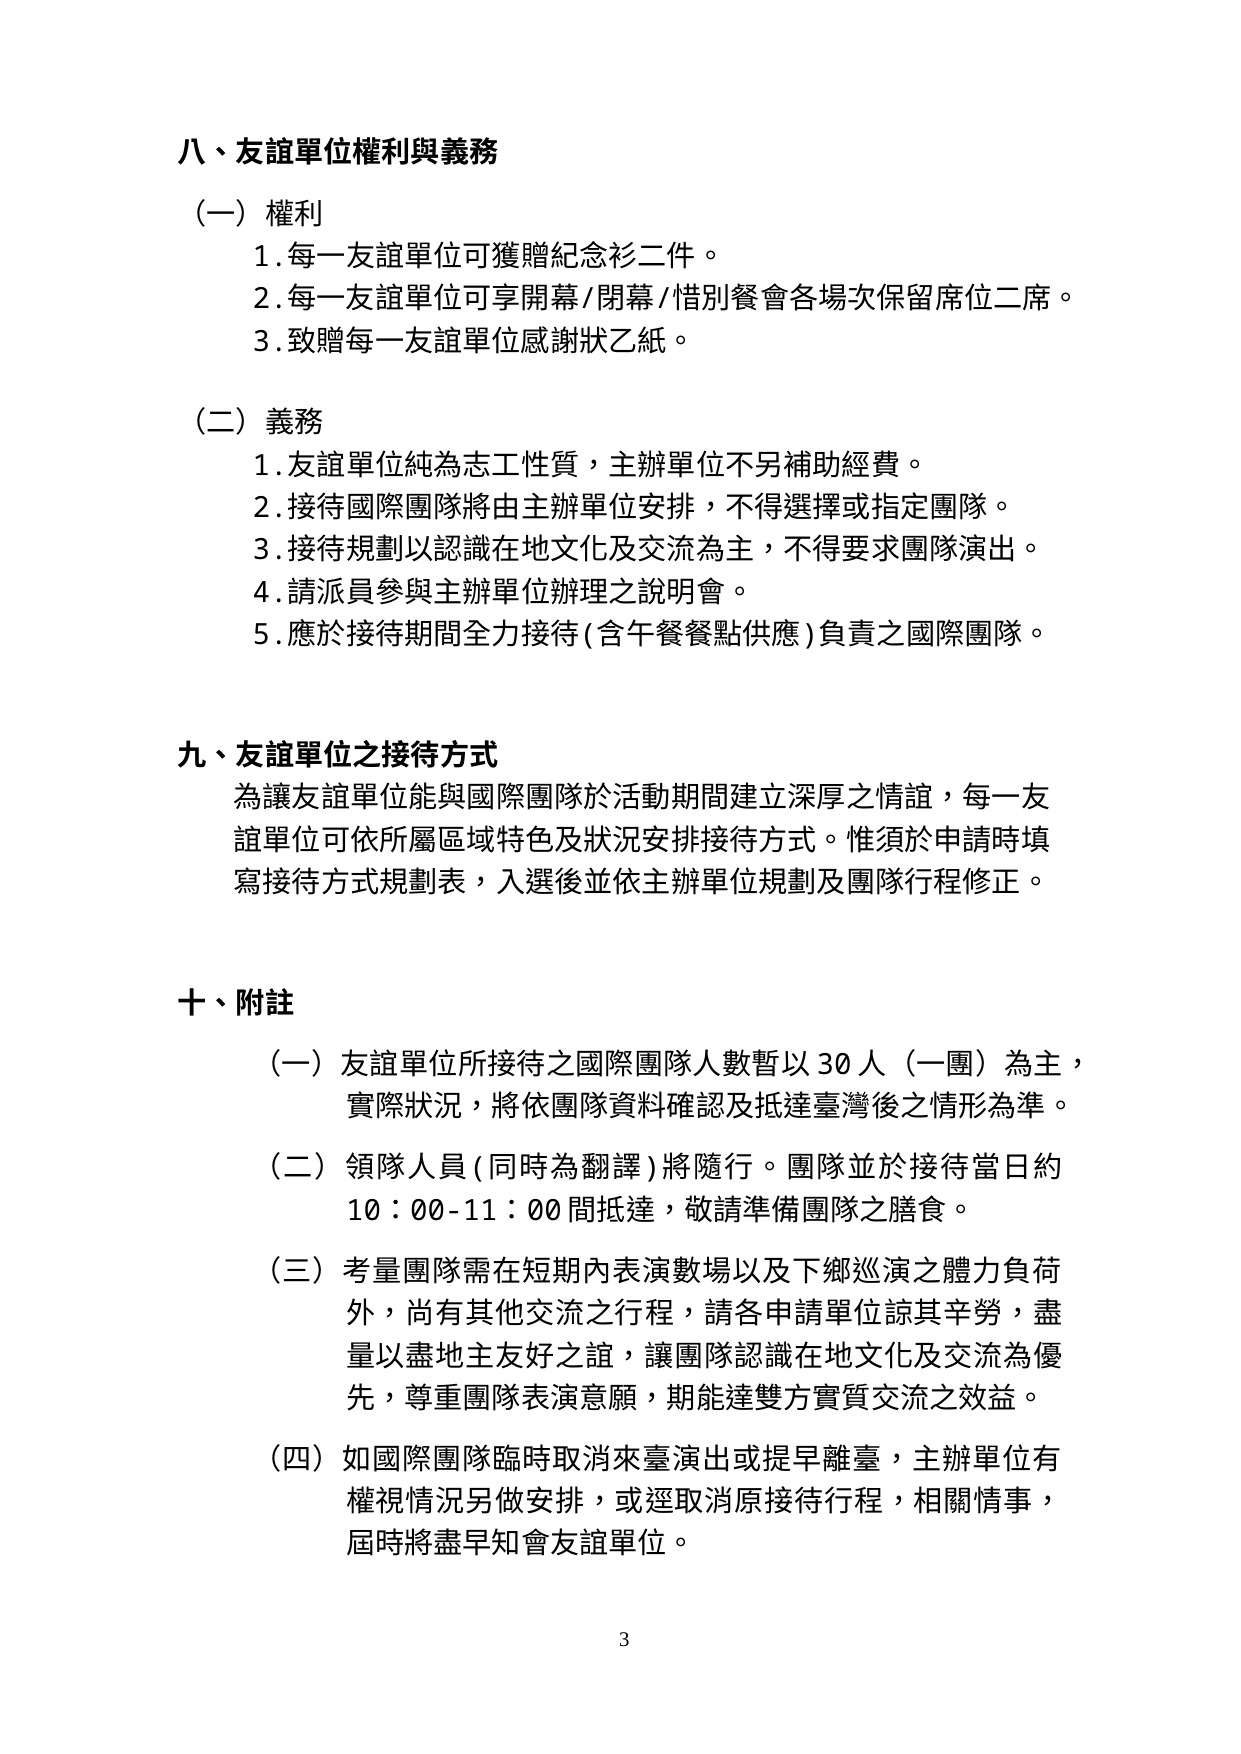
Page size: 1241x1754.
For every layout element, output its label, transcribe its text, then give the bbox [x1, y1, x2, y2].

text （三）考量團隊需在短期內表演數場以及下鄉巡演之體力負荷外，尚有其他交流之行程，請各申請單位諒其辛勞，盡量以盡地主友好之誼，讓團隊認識在地文化及交流為優先，尊重團隊表演意願，期能達雙方實質交流之效益。 [252, 1247, 1063, 1417]
text 九、友誼單位之接待方式 [177, 711, 1063, 774]
text 2.每一友誼單位可享開幕/閉幕/惜別餐會各場次保留席位二席。 [177, 275, 1063, 317]
text （二）義務 [177, 378, 1063, 441]
text 1.友誼單位純為志工性質，主辦單位不另補助經費。 [252, 441, 1063, 483]
text 1.每一友誼單位可獲贈紀念衫二件。 [252, 233, 1063, 275]
text （一）權利 [177, 170, 1063, 233]
text 為讓友誼單位能與國際團隊於活動期間建立深厚之情誼，每一友誼單位可依所屬區域特色及狀況安排接待方式。惟須於申請時填寫接待方式規劃表，入選後並依主辦單位規劃及團隊行程修正。 [233, 774, 1063, 901]
text （二）領隊人員(同時為翻譯)將隨行。團隊並於接待當日約10：00-11：00間抵達，敬請準備團隊之膳食。 [252, 1144, 1063, 1229]
text 3.致贈每一友誼單位感謝狀乙紙。 [177, 317, 1063, 360]
text 2.接待國際團隊將由主辦單位安排，不得選擇或指定團隊。 [252, 483, 1063, 526]
text 3.接待規劃以認識在地文化及交流為主，不得要求團隊演出。 [252, 526, 1063, 568]
text （四）如國際團隊臨時取消來臺演出或提早離臺，主辦單位有權視情況另做安排，或逕取消原接待行程，相關情事，屆時將盡早知會友誼單位。 [252, 1435, 1063, 1562]
text 十、附註 [177, 959, 1063, 1022]
text 八、友誼單位權利與義務 [177, 108, 1063, 170]
text 5.應於接待期間全力接待(含午餐餐點供應)負責之國際團隊。 [252, 611, 1063, 653]
text 4.請派員參與主辦單位辦理之說明會。 [252, 568, 1063, 611]
text （一）友誼單位所接待之國際團隊人數暫以30人（一團）為主，實際狀況，將依團隊資料確認及抵達臺灣後之情形為準。 [252, 1041, 1063, 1125]
